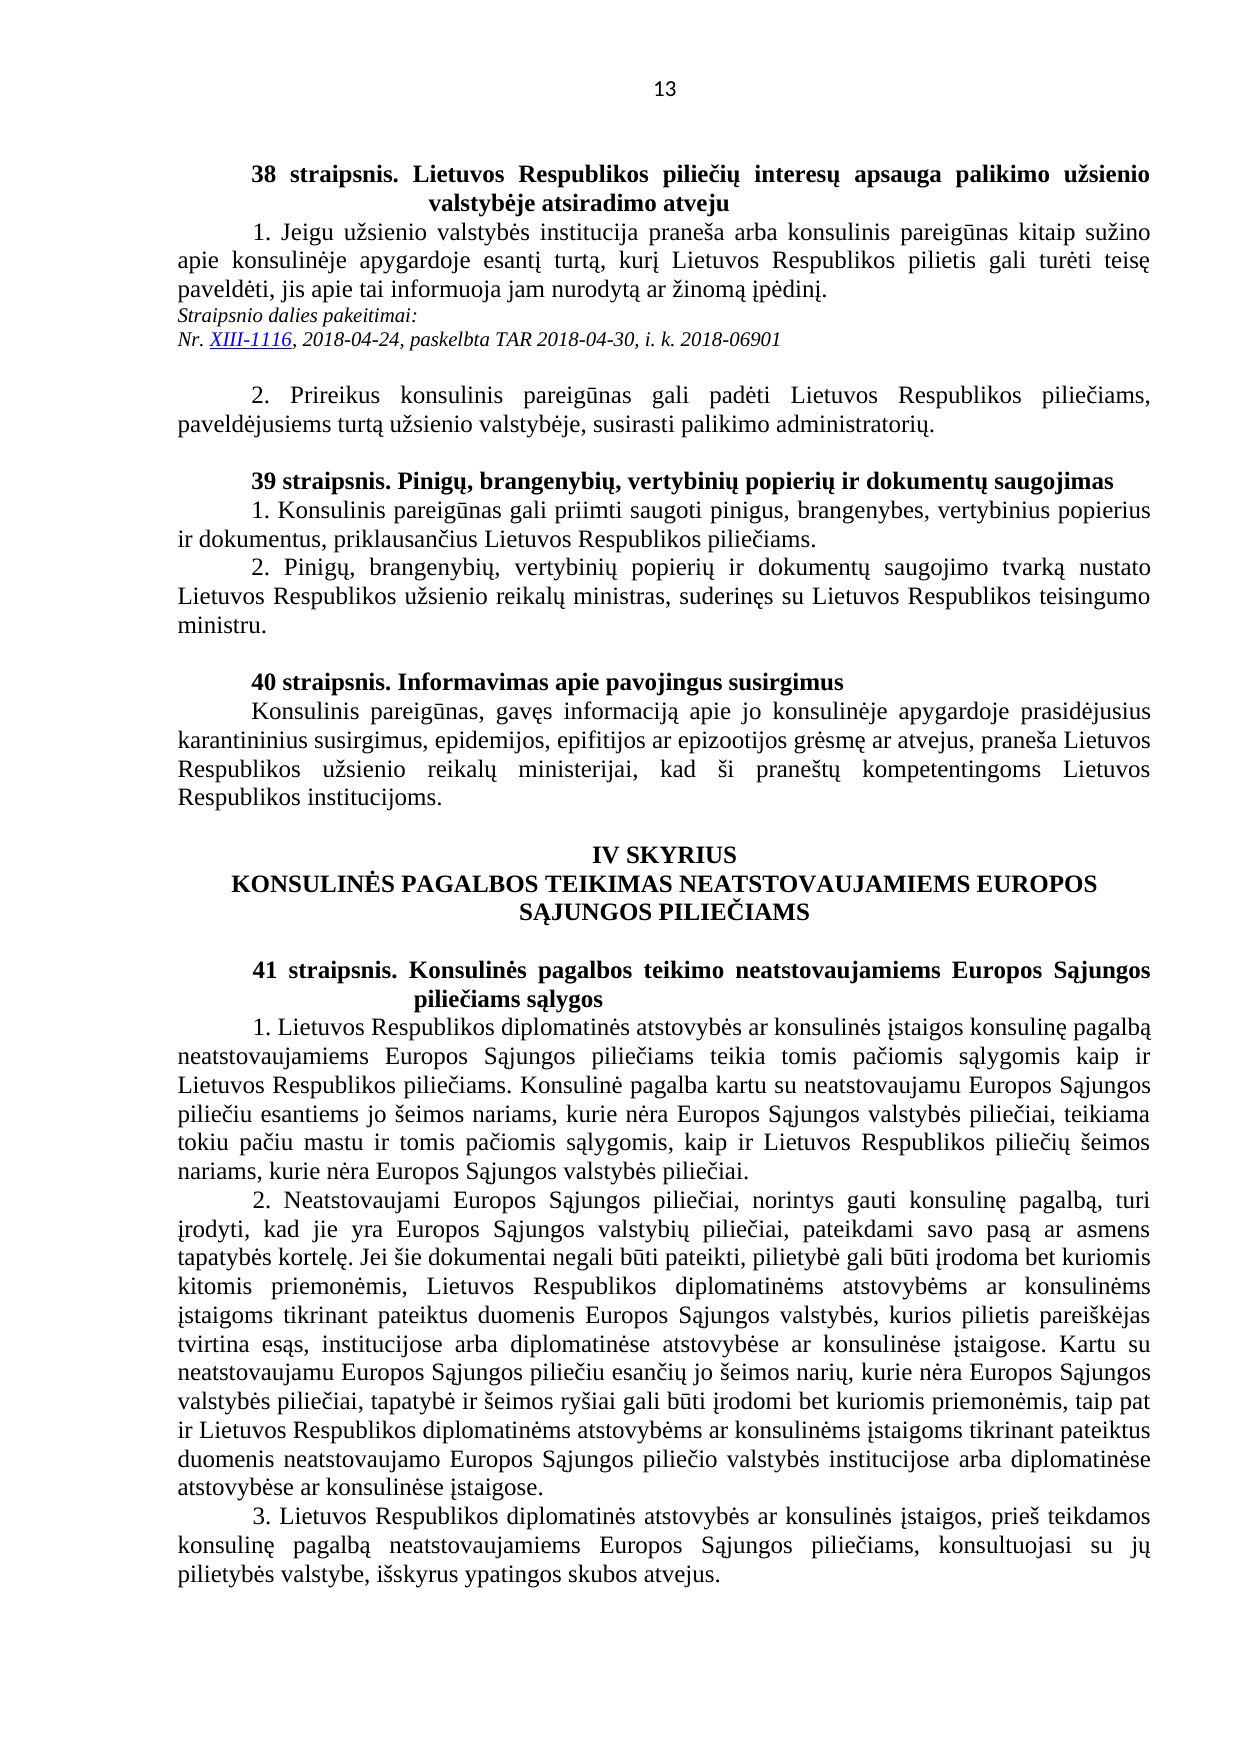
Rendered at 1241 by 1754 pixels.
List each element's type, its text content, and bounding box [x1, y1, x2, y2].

text 1. Jeigu užsienio valstybės institucija praneša arba konsulinis pareigūnas kitaip sužino apie konsulinėje apygardoje esantį turtą, kurį Lietuvos Respublikos pilietis gali turėti teisę paveldėti, jis apie tai informuoja jam nurodytą ar žinomą įpėdinį. [177, 217, 1152, 303]
text 2. Pinigų, brangenybių, vertybinių popierių ir dokumentų saugojimo tvarką nustato Lietuvos Respublikos užsienio reikalų ministras, suderinęs su Lietuvos Respublikos teisingumo ministru. [177, 552, 1152, 639]
text konsulinės pagalbos TEIKIMAS NEATSTOVAUJAMIEMS EUROPOS SĄJUNGOS PILIEČIAMS [177, 869, 1152, 926]
text 41 straipsnis. Konsulinės pagalbos teikimo neatstovaujamiems Europos Sąjungos piliečiams sąlygos [252, 955, 1152, 1012]
text Nr. XIII-1116, 2018-04-24, paskelbta TAR 2018-04-30, i. k. 2018-06901 [177, 327, 1152, 351]
text 2. Neatstovaujami Europos Sąjungos piliečiai, norintys gauti konsulinę pagalbą, turi įrodyti, kad jie yra Europos Sąjungos valstybių piliečiai, pateikdami savo pasą ar asmens tapatybės kortelę. Jei šie dokumentai negali būti pateikti, pilietybė gali būti įrodoma bet kuriomis kitomis priemonėmis, Lietuvos Respublikos diplomatinėms atstovybėms ar konsulinėms įstaigoms tikrinant pateiktus duomenis Europos Sąjungos valstybės, kurios pilietis pareiškėjas tvirtina esąs, institucijose arba diplomatinėse atstovybėse ar konsulinėse įstaigose. Kartu su neatstovaujamu Europos Sąjungos piliečiu esančių jo šeimos narių, kurie nėra Europos Sąjungos valstybės piliečiai, tapatybė ir šeimos ryšiai gali būti įrodomi bet kuriomis priemonėmis, taip pat ir Lietuvos Respublikos diplomatinėms atstovybėms ar konsulinėms įstaigoms tikrinant pateiktus duomenis neatstovaujamo Europos Sąjungos piliečio valstybės institucijose arba diplomatinėse atstovybėse ar konsulinėse įstaigose. [177, 1185, 1152, 1501]
text 40 straipsnis. Informavimas apie pavojingus susirgimus [177, 667, 1152, 696]
text 38 straipsnis. Lietuvos Respublikos piliečių interesų apsauga palikimo užsienio valstybėje atsiradimo atveju [251, 159, 1152, 217]
text 39 straipsnis. Pinigų, brangenybių, vertybinių popierių ir dokumentų saugojimas [177, 466, 1152, 495]
text 1. Lietuvos Respublikos diplomatinės atstovybės ar konsulinės įstaigos konsulinę pagalbą neatstovaujamiems Europos Sąjungos piliečiams teikia tomis pačiomis sąlygomis kaip ir Lietuvos Respublikos piliečiams. Konsulinė pagalba kartu su neatstovaujamu Europos Sąjungos piliečiu esantiems jo šeimos nariams, kurie nėra Europos Sąjungos valstybės piliečiai, teikiama tokiu pačiu mastu ir tomis pačiomis sąlygomis, kaip ir Lietuvos Respublikos piliečių šeimos nariams, kurie nėra Europos Sąjungos valstybės piliečiai. [177, 1012, 1152, 1185]
text 3. Lietuvos Respublikos diplomatinės atstovybės ar konsulinės įstaigos, prieš teikdamos konsulinę pagalbą neatstovaujamiems Europos Sąjungos piliečiams, konsultuojasi su jų pilietybės valstybe, išskyrus ypatingos skubos atvejus. [177, 1501, 1152, 1587]
text 1. Konsulinis pareigūnas gali priimti saugoti pinigus, brangenybes, vertybinius popierius ir dokumentus, priklausančius Lietuvos Respublikos piliečiams. [177, 495, 1152, 552]
text Konsulinis pareigūnas, gavęs informaciją apie jo konsulinėje apygardoje prasidėjusius karantininius susirgimus, epidemijos, epifitijos ar epizootijos grėsmę ar atvejus, praneša Lietuvos Respublikos užsienio reikalų ministerijai, kad ši praneštų kompetentingoms Lietuvos Respublikos institucijoms. [177, 696, 1152, 811]
text 2. Prireikus konsulinis pareigūnas gali padėti Lietuvos Respublikos piliečiams, paveldėjusiems turtą užsienio valstybėje, susirasti palikimo administratorių. [177, 380, 1152, 437]
text Straipsnio dalies pakeitimai: [177, 303, 1152, 327]
text IV SKYRIUS [177, 840, 1152, 869]
